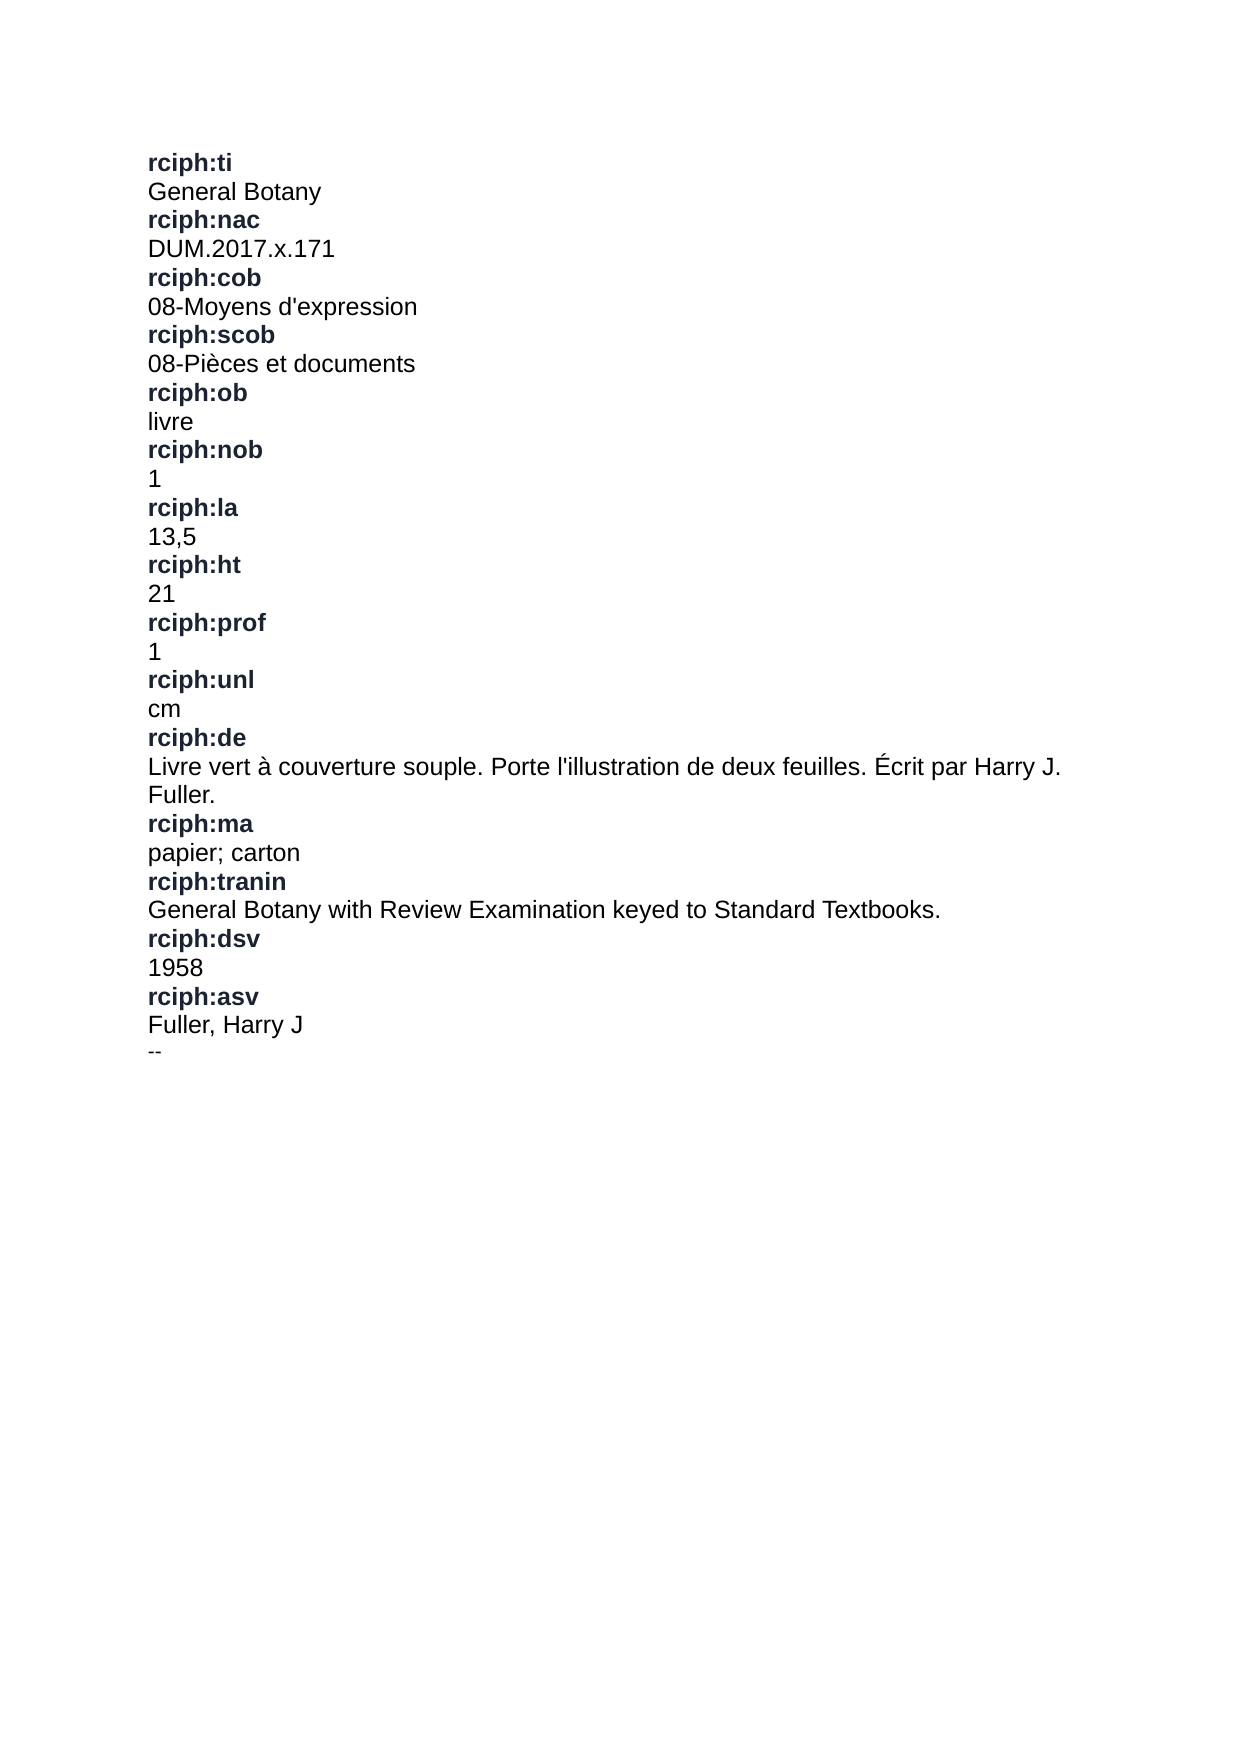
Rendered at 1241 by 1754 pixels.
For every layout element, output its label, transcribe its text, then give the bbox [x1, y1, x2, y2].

text rciph:nob [148, 435, 1092, 464]
text rciph:dsv [148, 924, 1092, 953]
text 1 [148, 464, 1092, 493]
text 1 [148, 636, 1092, 665]
text 13,5 [148, 521, 1092, 550]
text rciph:asv [148, 981, 1092, 1010]
text rciph:de [148, 723, 1092, 751]
text General Botany with Review Examination keyed to Standard Textbooks. [148, 895, 1092, 924]
text rciph:ti [148, 148, 1092, 176]
text rciph:la [148, 493, 1092, 521]
text rciph:ob [148, 378, 1092, 406]
text rciph:prof [148, 608, 1092, 636]
text Fuller, Harry J [148, 1010, 1092, 1039]
text 08-Pièces et documents [148, 349, 1092, 378]
text rciph:unl [148, 665, 1092, 694]
text rciph:ma [148, 809, 1092, 838]
text rciph:tranin [148, 866, 1092, 895]
text rciph:nac [148, 205, 1092, 234]
text -- [148, 1039, 1092, 1063]
text General Botany [148, 176, 1092, 205]
text DUM.2017.x.171 [148, 234, 1092, 263]
text rciph:ht [148, 550, 1092, 579]
text papier; carton [148, 838, 1092, 866]
text livre [148, 406, 1092, 435]
text rciph:cob [148, 263, 1092, 291]
text cm [148, 694, 1092, 723]
text rciph:scob [148, 320, 1092, 349]
text Livre vert à couverture souple. Porte l'illustration de deux feuilles. Écrit par Harry J. Fuller. [148, 751, 1092, 809]
text 1958 [148, 953, 1092, 981]
text 21 [148, 579, 1092, 608]
text 08-Moyens d'expression [148, 291, 1092, 320]
